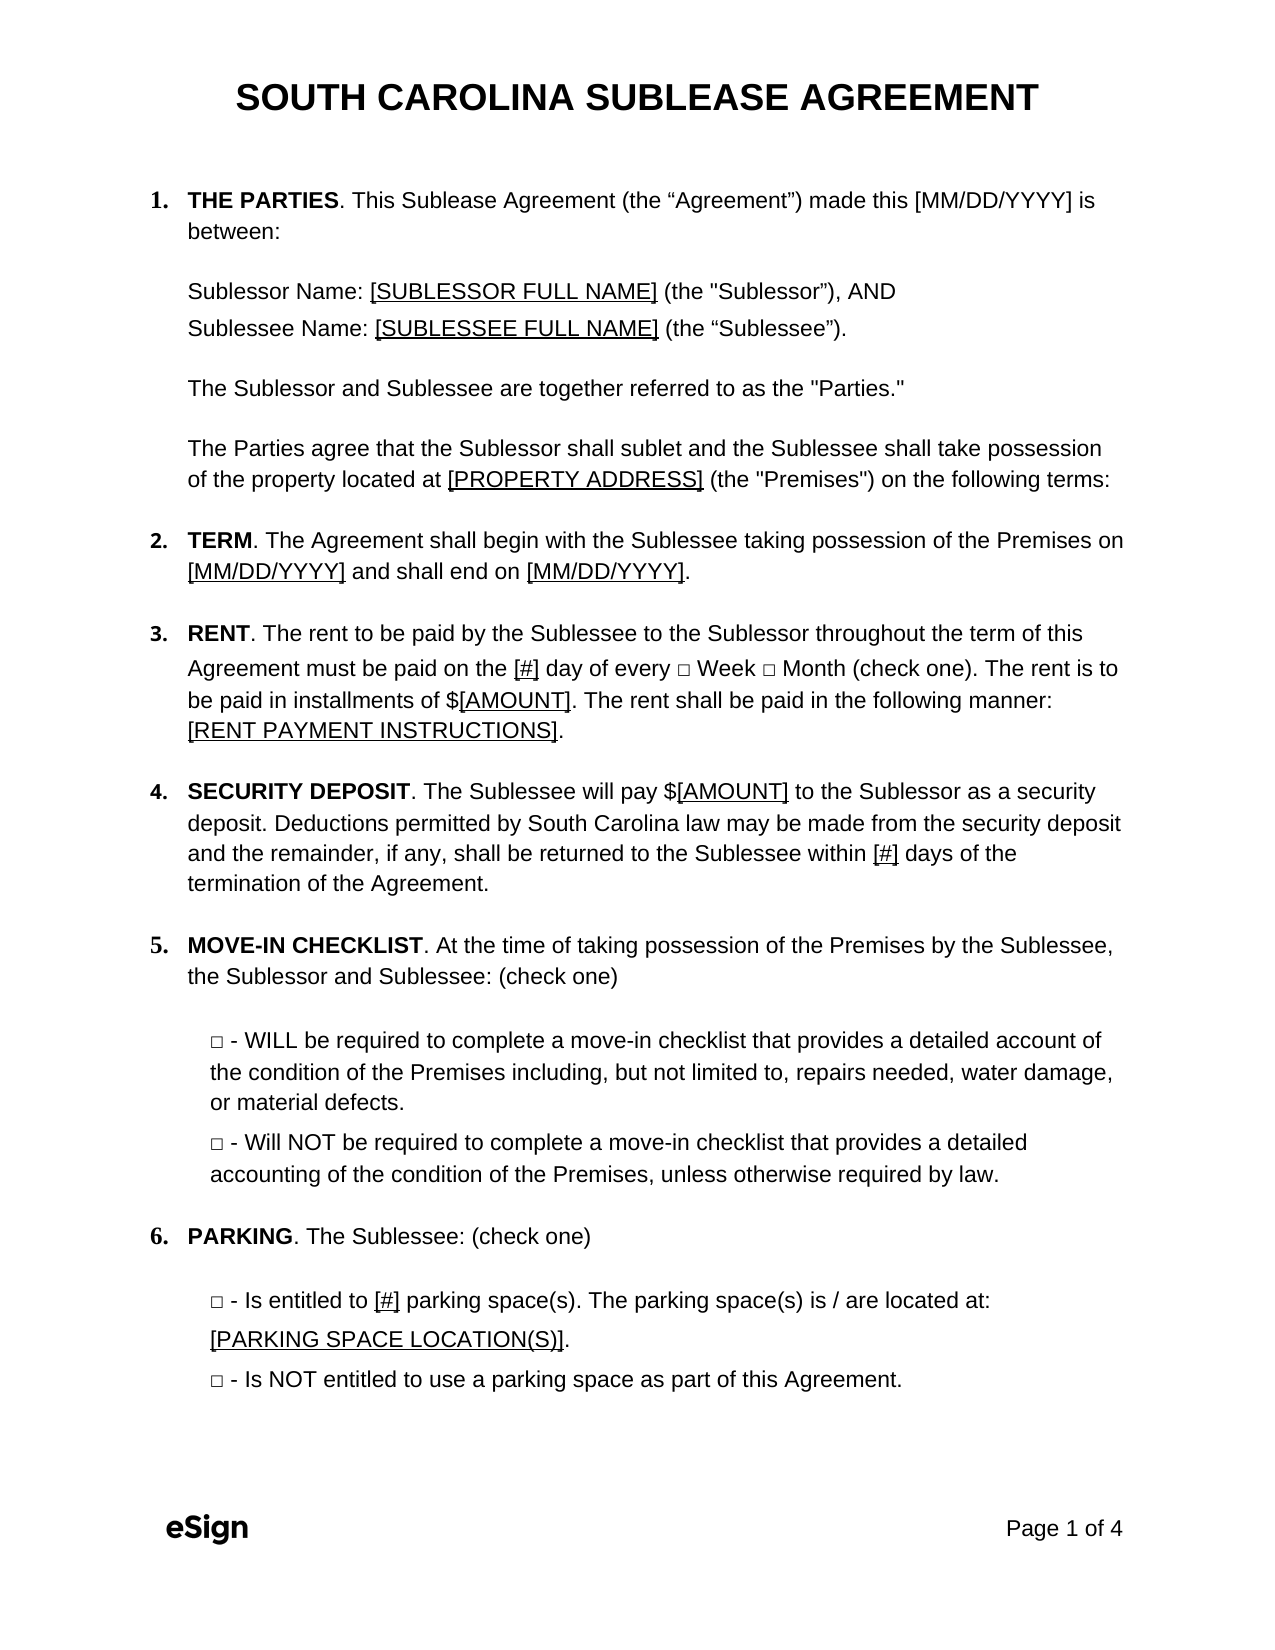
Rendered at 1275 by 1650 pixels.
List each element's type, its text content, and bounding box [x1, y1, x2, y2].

list PARKING. The Sublessee: (check one) [150, 1221, 1125, 1250]
text The Parties agree that the Sublessor shall sublet and the Sublessee shall take possession of the property located at [PROPERTY ADDRESS] (the "Premises") on the following terms: [187, 435, 1125, 492]
text ☐ - Is entitled to [#] parking space(s). The parking space(s) is / are located at: [210, 1284, 1125, 1315]
list RENT. The rent to be paid by the Sublessee to the Sublessor throughout the term of this Agreement must be paid on the [#] day of every ☐ Week ☐ Month (check one). The rent is to be paid in installments of $[AMOUNT]. The rent shall be paid in the following manner: [RENT PAYMENT INSTRUCTIONS]. [150, 619, 1125, 743]
list TERM. The Agreement shall begin with the Sublessee taking possession of the Premises on [MM/DD/YYYY] and shall end on [MM/DD/YYYY]. [150, 526, 1125, 584]
text [PARKING SPACE LOCATION(S)]. [210, 1326, 1125, 1353]
list THE PARTIES. This Sublease Agreement (the “Agreement”) made this [MM/DD/YYYY] is between: [150, 185, 1125, 244]
list ☐ - Will NOT be required to complete a move-in checklist that provides a detailed accounting of the condition of the Premises, unless otherwise required by law. [210, 1125, 1125, 1187]
text ☐ - Is NOT entitled to use a parking space as part of this Agreement. [210, 1363, 1125, 1394]
list ☐ - WILL be required to complete a move-in checklist that provides a detailed account of the condition of the Premises including, but not limited to, repairs needed, water damage, or material defects. [210, 1024, 1125, 1115]
list MOVE-IN CHECKLIST. At the time of taking possession of the Premises by the Sublessee, the Sublessor and Sublessee: (check one) [150, 931, 1125, 989]
text The Sublessor and Sublessee are together referred to as the "Parties." [187, 375, 1125, 401]
title SOUTH CAROLINA SUBLEASE AGREEMENT [150, 75, 1125, 118]
text Sublessee Name: [SUBLESSEE FULL NAME] (the “Sublessee”). [187, 314, 1125, 341]
text Sublessor Name: [SUBLESSOR FULL NAME] (the "Sublessor”), AND [187, 278, 1125, 304]
list SECURITY DEPOSIT. The Sublessee will pay $[AMOUNT] to the Sublessor as a security deposit. Deductions permitted by South Carolina law may be made from the security deposit and the remainder, if any, shall be returned to the Sublessee within [#] days of the termination of the Agreement. [150, 777, 1125, 897]
